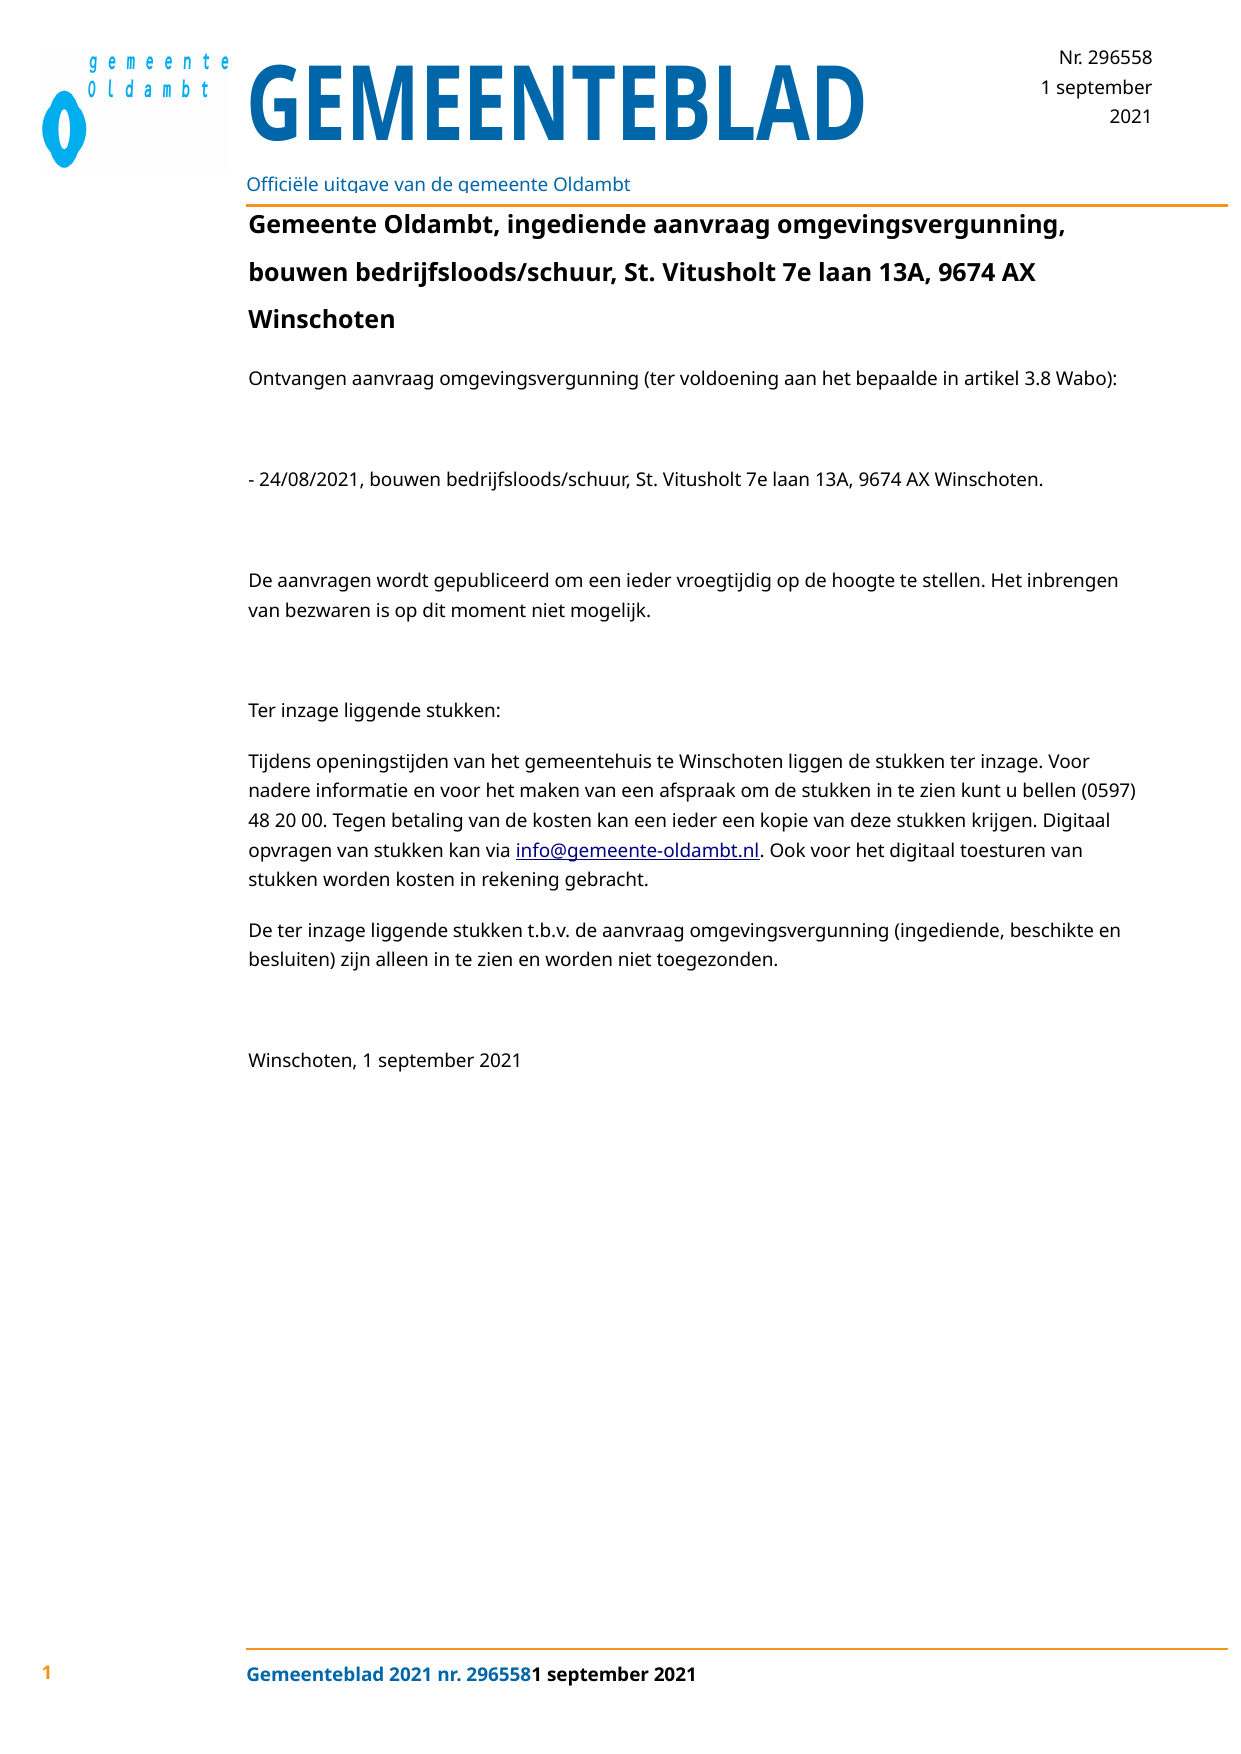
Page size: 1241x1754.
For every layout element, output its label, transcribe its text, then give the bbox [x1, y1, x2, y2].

picture [41, 47, 231, 172]
text De ter inzage liggende stukken t.b.v. de aanvraag omgevingsvergunning (ingediende, beschikte en besluiten) zijn alleen in te zien en worden niet toegezonden. [248, 917, 1152, 972]
text Winschoten, 1 september 2021 [248, 1047, 1152, 1073]
text - 24/08/2021, bouwen bedrijfsloods/schuur, St. Vitusholt 7e laan 13A, 9674 AX Winschoten. [248, 466, 1152, 492]
text Ter inzage liggende stukken: [248, 698, 1152, 723]
text Gemeente Oldambt, ingediende aanvraag omgevingsvergunning, bouwen bedrijfsloods/schuur, St. Vitusholt 7e laan 13A, 9674 AX Winschoten [248, 207, 1152, 336]
text Tijdens openingstijden van het gemeentehuis te Winschoten liggen de stukken ter inzage. Voor nadere informatie en voor het maken van een afspraak om de stukken in te zien kunt u bellen (0597) 48 20 00. Tegen betaling van de kosten kan een ieder een kopie van deze stukken krijgen. Digitaal opvragen van stukken kan via info@gemeente-oldambt.nl. Ook voor het digitaal toesturen van stukken worden kosten in rekening gebracht. [248, 748, 1152, 892]
text De aanvragen wordt gepubliceerd om een ieder vroegtijdig op de hoogte te stellen. Het inbrengen van bezwaren is op dit moment niet mogelijk. [248, 567, 1152, 622]
text Ontvangen aanvraag omgevingsvergunning (ter voldoening aan het bepaalde in artikel 3.8 Wabo): [248, 366, 1152, 391]
